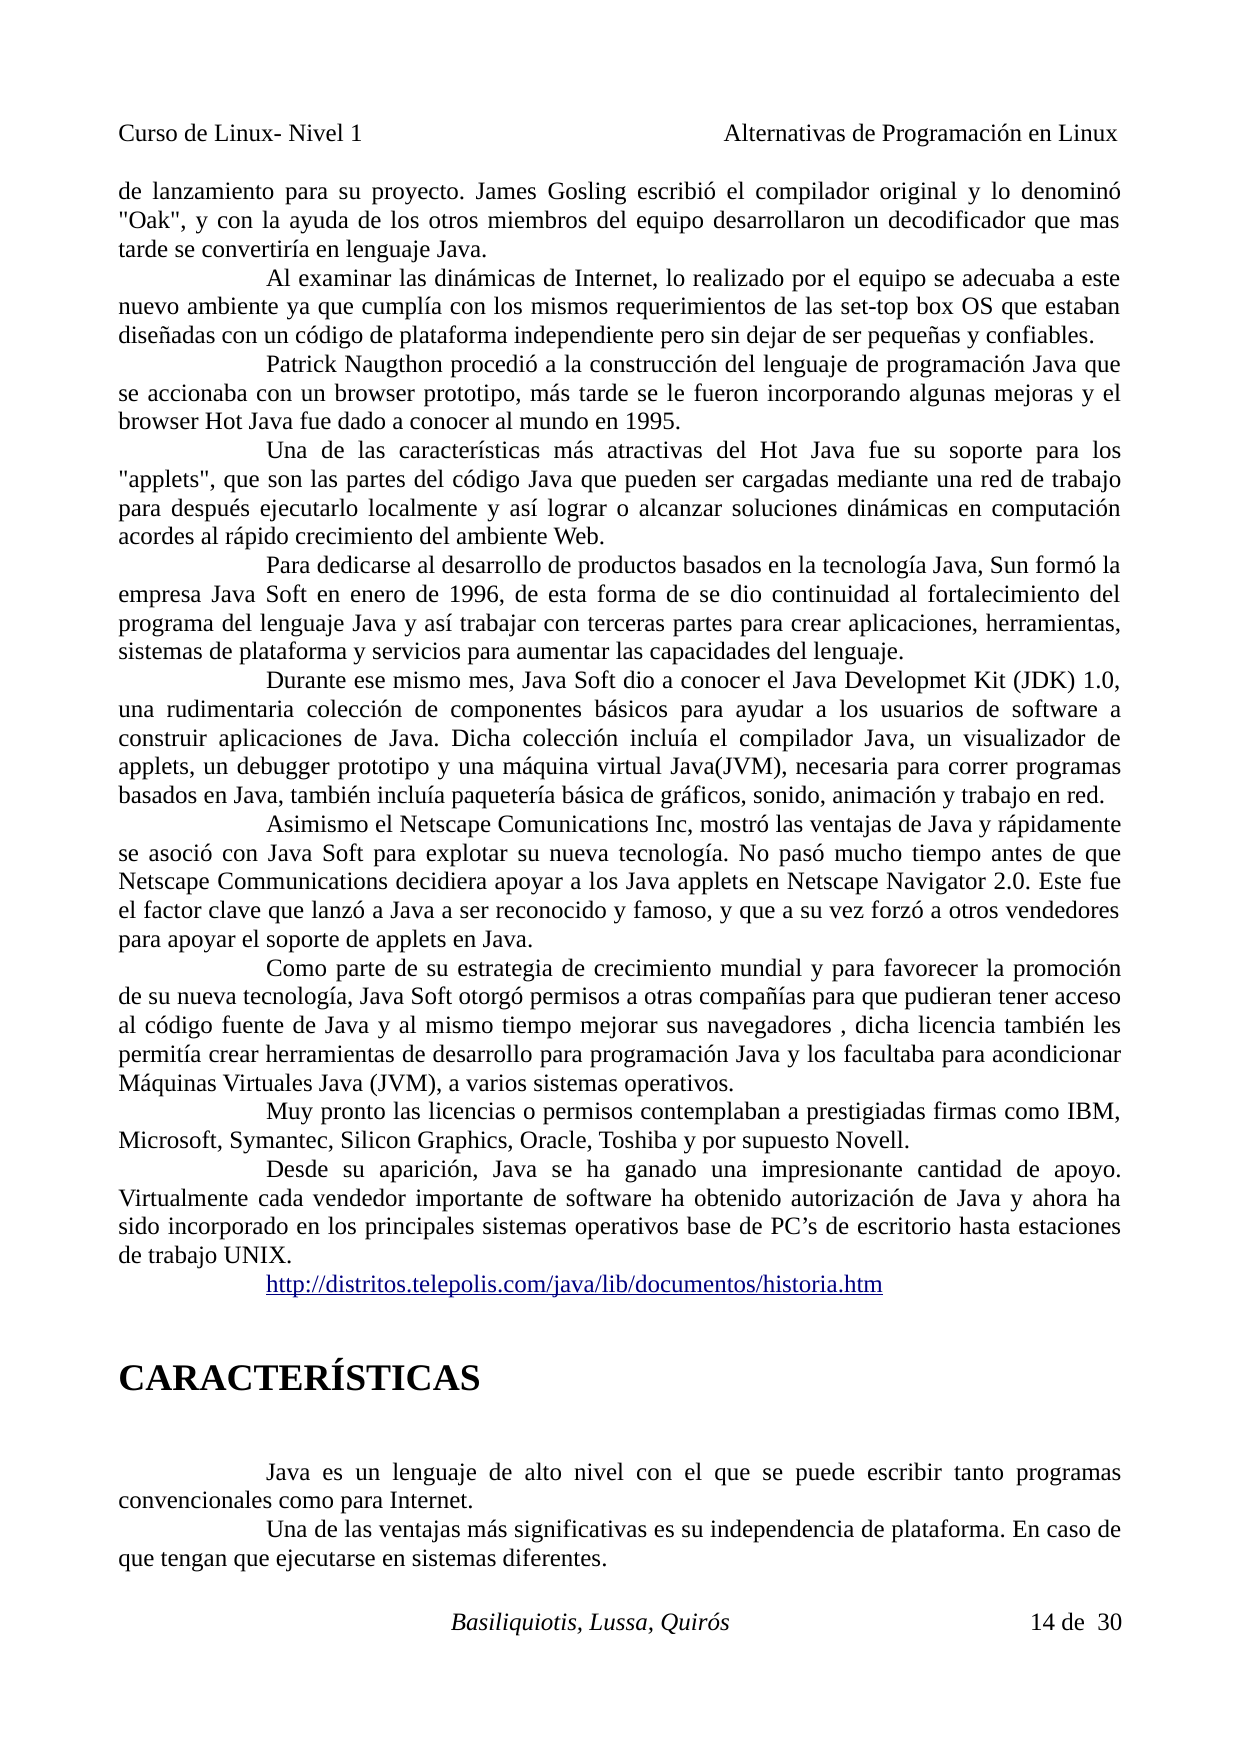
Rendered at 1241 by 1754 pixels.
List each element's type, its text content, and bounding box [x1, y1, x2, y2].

subtitle CARACTERÍSTICAS [118, 1356, 1122, 1399]
text de lanzamiento para su proyecto. James Gosling escribió el compilador original y lo denominó "Oak", y con la ayuda de los otros miembros del equipo desarrollaron un decodificador que mas tarde se convertiría en lenguaje Java. [118, 176, 1122, 263]
text Muy pronto las licencias o permisos contemplaban a prestigiadas firmas como IBM, Microsoft, Symantec, Silicon Graphics, Oracle, Toshiba y por supuesto Novell. [118, 1096, 1122, 1154]
text Java es un lenguaje de alto nivel con el que se puede escribir tanto programas convencionales como para Internet. [118, 1457, 1122, 1514]
text Como parte de su estrategia de crecimiento mundial y para favorecer la promoción de su nueva tecnología, Java Soft otorgó permisos a otras compañías para que pudieran tener acceso al código fuente de Java y al mismo tiempo mejorar sus navegadores , dicha licencia también les permitía crear herramientas de desarrollo para programación Java y los facultaba para acondicionar Máquinas Virtuales Java (JVM), a varios sistemas operativos. [118, 953, 1122, 1096]
text Durante ese mismo mes, Java Soft dio a conocer el Java Developmet Kit (JDK) 1.0, una rudimentaria colección de componentes básicos para ayudar a los usuarios de software a construir aplicaciones de Java. Dicha colección incluía el compilador Java, un visualizador de applets, un debugger prototipo y una máquina virtual Java(JVM), necesaria para correr programas basados en Java, también incluía paquetería básica de gráficos, sonido, animación y trabajo en red. [118, 665, 1122, 809]
text Una de las características más atractivas del Hot Java fue su soporte para los "applets", que son las partes del código Java que pueden ser cargadas mediante una red de trabajo para después ejecutarlo localmente y así lograr o alcanzar soluciones dinámicas en computación acordes al rápido crecimiento del ambiente Web. [118, 435, 1122, 550]
text Desde su aparición, Java se ha ganado una impresionante cantidad de apoyo. Virtualmente cada vendedor importante de software ha obtenido autorización de Java y ahora ha sido incorporado en los principales sistemas operativos base de PC’s de escritorio hasta estaciones de trabajo UNIX. [118, 1154, 1122, 1269]
text Una de las ventajas más significativas es su independencia de plataforma. En caso de que tengan que ejecutarse en sistemas diferentes. [118, 1514, 1122, 1572]
text Al examinar las dinámicas de Internet, lo realizado por el equipo se adecuaba a este nuevo ambiente ya que cumplía con los mismos requerimientos de las set-top box OS que estaban diseñadas con un código de plataforma independiente pero sin dejar de ser pequeñas y confiables. [118, 263, 1122, 349]
text http://distritos.telepolis.com/java/lib/documentos/historia.htm [118, 1269, 1122, 1298]
text Para dedicarse al desarrollo de productos basados en la tecnología Java, Sun formó la empresa Java Soft en enero de 1996, de esta forma de se dio continuidad al fortalecimiento del programa del lenguaje Java y así trabajar con terceras partes para crear aplicaciones, herramientas, sistemas de plataforma y servicios para aumentar las capacidades del lenguaje. [118, 550, 1122, 665]
text Asimismo el Netscape Comunications Inc, mostró las ventajas de Java y rápidamente se asoció con Java Soft para explotar su nueva tecnología. No pasó mucho tiempo antes de que Netscape Communications decidiera apoyar a los Java applets en Netscape Navigator 2.0. Este fue el factor clave que lanzó a Java a ser reconocido y famoso, y que a su vez forzó a otros vendedores para apoyar el soporte de applets en Java. [118, 809, 1122, 953]
text Patrick Naugthon procedió a la construcción del lenguaje de programación Java que se accionaba con un browser prototipo, más tarde se le fueron incorporando algunas mejoras y el browser Hot Java fue dado a conocer al mundo en 1995. [118, 349, 1122, 435]
